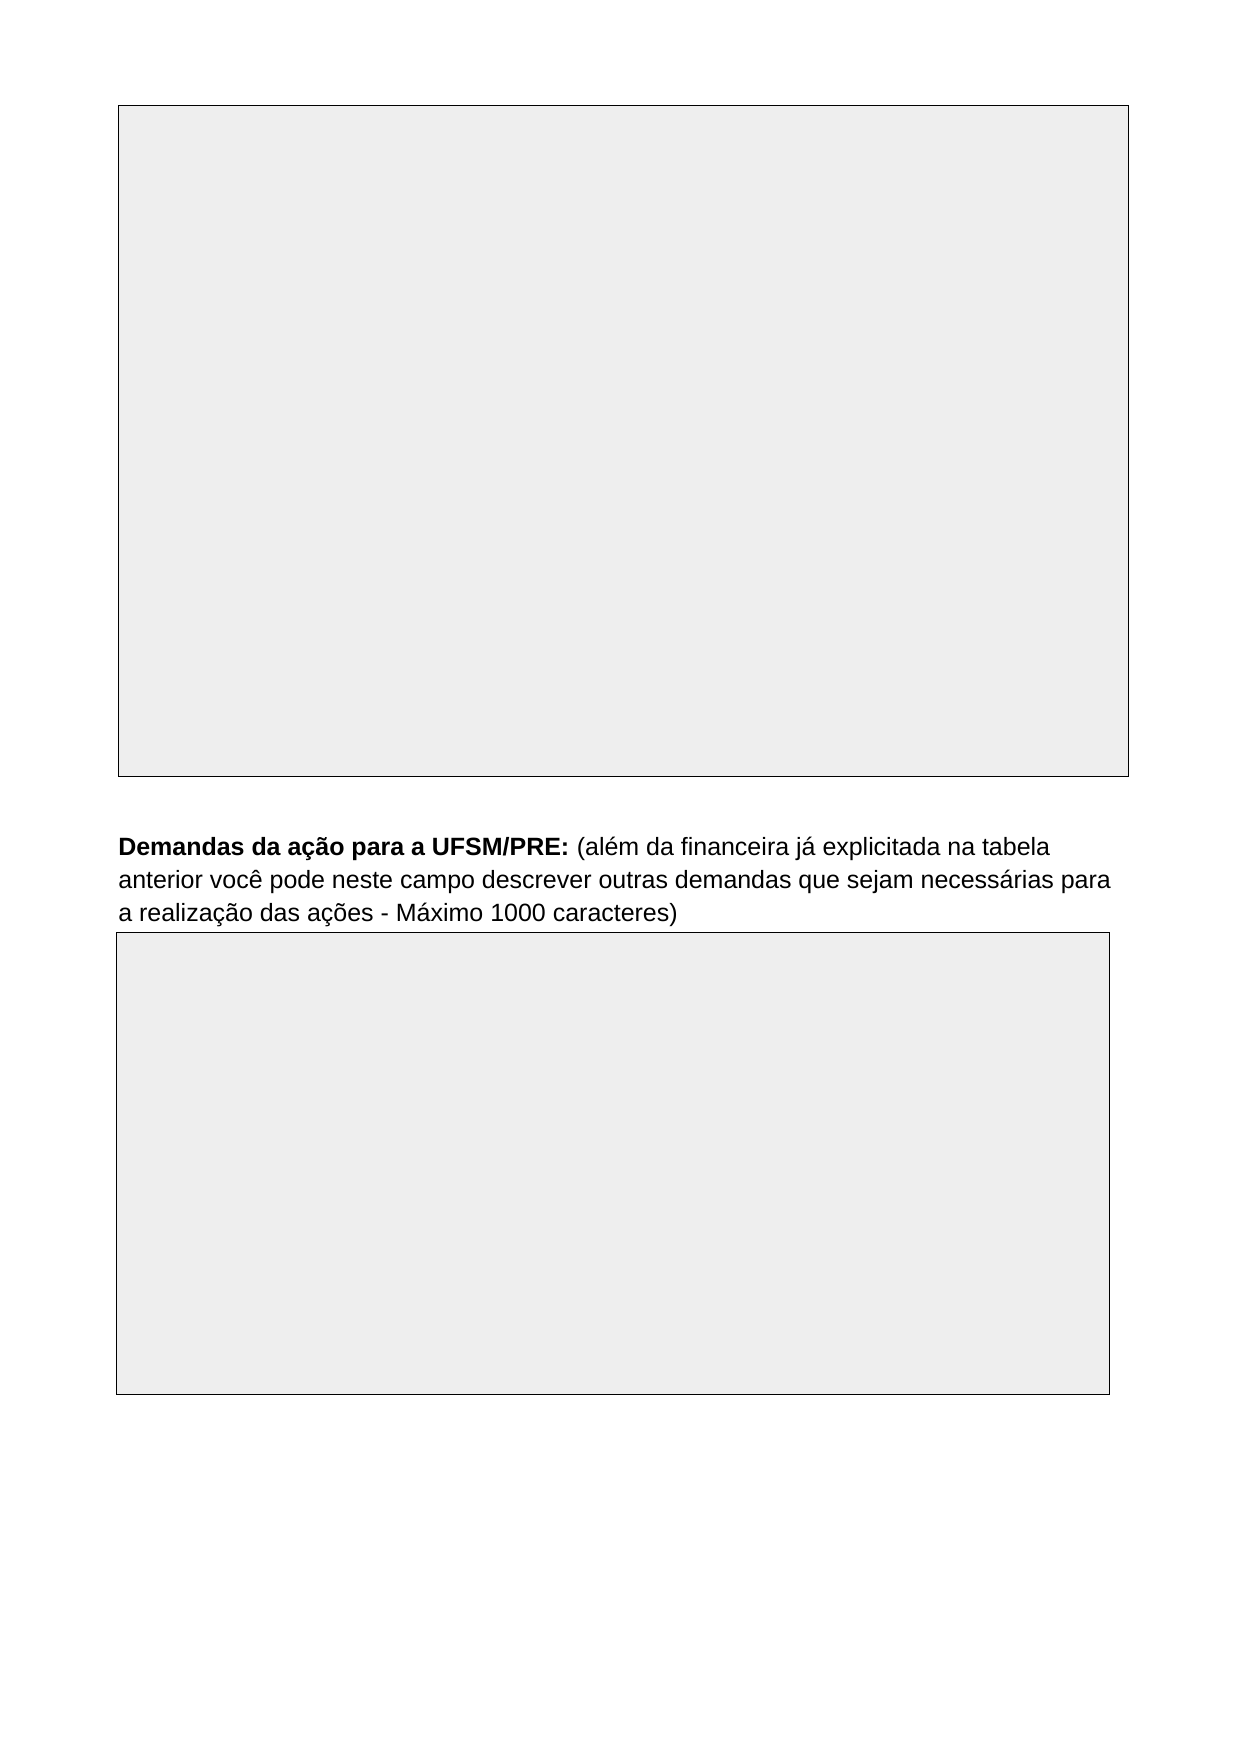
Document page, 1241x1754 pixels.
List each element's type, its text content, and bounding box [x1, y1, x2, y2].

text Demandas da ação para a UFSM/PRE: (além da financeira já explicitada na tabela anterior você pode neste campo descrever outras demandas que sejam necessárias para a realização das ações - Máximo 1000 caracteres) [118, 832, 1122, 927]
